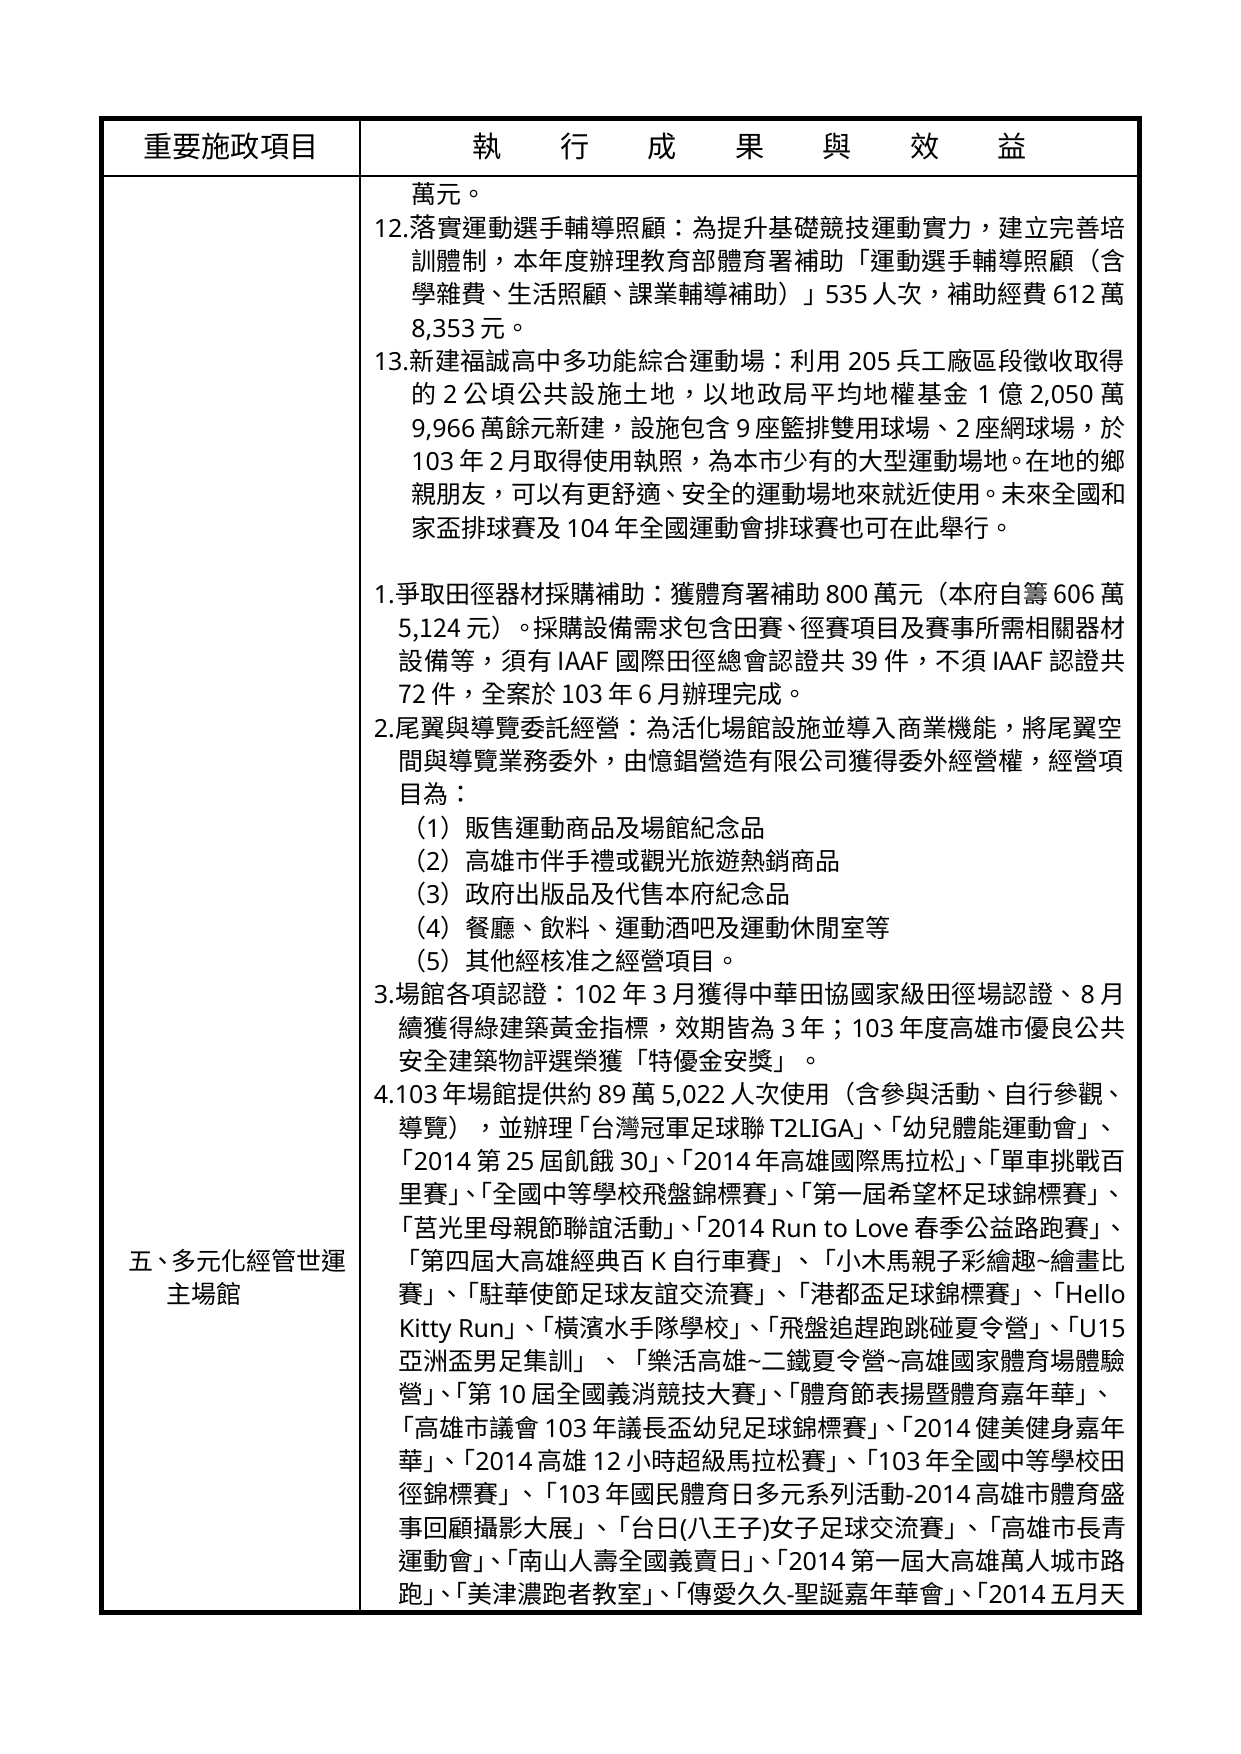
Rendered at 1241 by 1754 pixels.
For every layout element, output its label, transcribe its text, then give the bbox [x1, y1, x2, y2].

table_header 執 行 成 果 與 效 益 [361, 121, 1137, 175]
table_header 重要施政項目 [104, 121, 359, 175]
table_cell 教育業務發展管理 壹、發展高中職教育 一、辦理校務評鑑及教師進修： （一）辦理各項研討會及教育實驗，瞭解各校校務、教學實際情形及其困難，並予以輔導改善，以發揮高中職課程應有功能 （二）鼓勵教師進修，提高教師素質，加強教師專業化 二、「友善校園」學生事務與輔導工作 （一）成立輔導工作輔導團 （二）推動學生輔導工作 （三）關懷中輟學生 （四）推動生命教育 （五）推動性別平等教育 （六）學務工作 三、教學研究進修 （一）辦理教師進修研習，改進課程及教學方法 （二）辦理學藝活動，提高學生學習興趣，促使五育均衡發展 四、發展科學教育 （一）辦理科學教育輔導、充實儀器設備及實驗課程 （二）辦理科學教育活動，發掘及輔導科學資優學生，並擴大學生學習領域 五、發展職業教育，辦理技藝競，提高技能水準 六、獎助私立高級中等學校充實設備 七、公費及獎勵 （一）核發學生獎助金，鼓勵成績優異、優秀清寒、軍公教遺族等子女努力向學 （二）辦理助學貸款，協助學生完成學業 八、辦理教師檢定 九、配合十二年國民基本教育，建立適性入學機制，並進行相關宣導及研習 十、推動高中職均、優質化方案 十一、新（修）建校舍，打造優質、健康及安全的教育環境 貳、發展國中教育 一、校務規劃與管理 （一）推動學校評鑑及教師專業發展制度，督導學校教學正常化 （二）建立教師資料，以利課務及行政管理之參考 （三）提升教師課堂教學能力，有效提高學生學習成效 （四）辦理國中校長遴選及強化教評會功能，推動校園民主，鼓勵教職員及社區參與學校經營，並健全教育人事制度，公平處理教師 甄選及聘任 二、落實「友善校園」學生事務與輔導工作 （一）辦理學生事務與輔導活動 （二）加強人權、法治、品德及公民教育 （三）推動生命教育與憂鬱自傷（殺)三級預防工作 （四）落實學生輔導體制 （五）落實中輟生追蹤輔導與復學就讀政策 （六）高關懷學生之預防與輔導 （七）依據性別平等教育法推動性別平等教育 （八）統籌規劃學校教職員參與學生事務與輔導專業知能在職教育 （九）推動學生生涯發展教育，有效規劃未來進路 三、學生公費獎勵及補助 （一）適時獎勵（表揚)優秀學生，促進教育更精進 （二）獎助功勛、軍公教遺族及低收入戶學生代收代辦費，以彰顯政府德澤 （三）補助學生教科書費 （四）補助私立國中學生雜費 四、本土教育與輔導活動 （一）加強本土教育與民族精神教育，以培養學生愛家、愛鄉、愛國情操 （二）增進教師輔導觀念與技術方法、輔導學生升學與就業、加強心理衛生教育 五、發展科學教育 （一）培育並鼓勵教師研究創新與進修，提高師資素質 （二）整合科學教育資源及網絡，提高科學教育輔導成效 （三）辦理科學教育活動，提升全民科學素養，擴大學生學習領域 六、辦理國中技藝教育學程，強化國中技藝教育 七、加強教學研究，鼓勵教師專業成長，革新教學方法，提高教學效果，增進教育品質 八、加強學習成就不佳學生學習輔導，帶好每位學生 九、獎勵補助經營與教學創新 十、行政專業支持團隊 十一、鼓勵學生閱讀 十二、發展學校學科特色 十三、新建校舍及改建老舊校舍，營造安全教學環境，提高教學品質 十四、整建(修)現有校舍設施、充實教學設備，以提供舒適安全的學習環境 參、發展國小教育 一、一般行政 （一）辦理校務及各項研習活動，發揮教育效能 （二）辦理學生學籍審查與管理 （三）建立學校行政管理制度、充實教學資料 二、落實「友善校園」學生事務與輔導工作 （一）辦理學生事務活動 （二）加強人權、法治、品德及公民教育 （三）推動生命教育與憂鬱自傷(殺)防治 （四）落實學生輔導體制 （五）落實學生中輟之預防、追蹤、復學就讀及輔導，推動高關懷學生之預防性輔導 （六）依據性別平等教育法推動性別平等教育 （七）統籌規劃學校教職員參與學生事務與輔導專業知能在職教育 三、教務人事管理 （一）辦理國小教育人員甄選及介聘作業 （二）補助弱勢學生費用，鼓勵學生向學 （三）加強學習弱勢學生學習輔導，帶好每位學生 （四）設置資源中心研發編印教材 （五）推動九年一貫課程及辦理教學評量習，提倡教師進修研究風氣，以提高師資素質，精進教學 （六）辦理教育實驗，革新教材教法，廣收教育效果 （七）發展科學教育，迎接科技時代，提升國民科技素養 （八）推動兒童閱讀工作、開放學校圖書館，設置閱讀志工 四、推動校園社區化 五、整修現有校舍設施、充實教學設備，以提供舒適安全的學習環境 肆、社教活動及補習教育 一、短期補習班及兒童課後照顧服務中心 二、輔導公私立補習及進修學校，加強教學正常化 三、落實終身學習計畫 四、加強推展成人教育，辦理市民學苑、社區大學及成人基本教育班 五、各項補助及委辦 六、配合教師節表揚資深優良教師，藉以倡導尊師重道，端正教育風氣 七、積極辦理學校各項藝術教育活動，鼓勵各級學校師生參與，以提升本市藝術教育水準 八、加強改善社會風氣，舉辦各項學校藝文活動，以端正社會風氣，增進市民身心健康；輔導教育基金會或教育信託基金設立 九、實施交通安全教育，以維護學生交通安全 十、推動家庭教育，以增進國民家庭生活之能，健全國民身心發展，營造幸福家庭及祥和社會 伍、特殊教育 普及國民教育，促進教育機會均等，積極辦理特殊教業務 一、設置特殊教育 班或辦理特殊教育方案，提供特教支援系統 (一)改善校園無障 礙環境 (二)辦理身心障礙學生各項補助 (三)辦理特殊教育學生就學安置及輔導工作 (四)辦理特殊教育研習及活動，增進教學效果 二、辦理各項資賦優異教育鑑定、安置、輔導與研習及擴大辦理資賦優異教育方案 三、鼓勵學校積極推動創造力教育計畫 陸、推動幼兒教育 一、辦理專業研習，提升教師專業知能，增進教學效果 二、輔導及取締未立案幼兒園，提供安全學前教育環境 三、促進學前教育正常發展、增進親師生母語能力 四、辦理幼兒園輔導方案，充實幼兒園設備，提高幼教水準 五、扶助弱勢幼兒，提供優先入園措施 柒、國民體育及衛生保健 一、配合「健康城市」施政目標，推動學校體育活動： （一）輔導並促進體育課教學活動及運動之正常發展 （二）舉辦本市國民小學運動會 （三）舉辦本市中等學校運動會及參加全國中等學校運動會 （四）輔導本市中小學校體育促進會 （五）辦理及參加各項體育活動及運動競賽 （六）開放學校場 二、加強提升學生體能 三、推展學生水域及三級棒球運動 四、積極培養優秀選手，指定重點單項運動學校、編列體育獎勵金、各校推展體育運動績效獎勵金及繼續辦理基層運動選手訓練站 五、多元化經管世運主場館 六、推動本市健康促進學校計畫 七、辦理學童牙齒防治，補助器材設備及牙醫師檢查津貼 八、加強維護學生身心健康，以培養身心健全之國民 九、加強學校廁所及校園管理 十、加強學生視力保健 十一、加強學校午餐推廣與執行 十二、加強食品衛生及餐飲衛生管理 十三、加強維護學校飲用水衛生管理 十四、辦理學生團體保險，補助各校學生團體保險，以維護學安全 十五、推行消費者保護教育，落實消費者保護運動 捌、發展資訊及國際育 一、訂定教育科技政策與中長程計畫 二、進行網路與系統整合工作 三、配合推動各項資訊教育計畫 (一)資訊基礎環境維運 (二)引進中小學校優質化數位教學 (三)發展推廣各校資訊科技特色與典範 (四)資訊教育策略聯盟與資訊創新應用發展 (五)促進數位應用機會均等 四、建置視訊會議 五、推動行動學習等實驗計畫 六、辦理校園網路電話整合應用計畫 七、強化教育網路基礎建設與維運 八、深耕學校本位國際教育計畫 九、引進與培訓優質外籍英語教師 十、辦理多元化國際學生交流活動 十一、推動全球村英語世界 玖、執行暨督導軍訓業務 一、精進軍訓工作成效 （一）提升軍訓人員服務專業 （二）定期督導軍訓工作成效 （三）表揚獎勵優秀軍職人員 二、推動全民國防教育 （一）辦理各級學校師生多元全民國防教育活動 （二）實施技能演練 （三）研究全民國防教育教學發展，增進教學成效 （四）定期維修軍械及零件整補 三、校園安全 （一）訂定並執行校園安全計畫 （二）防制學生藥物濫用三級預防 （三）輔導學生校外生活 四、落實役男服務效能 （一）強化役男服務效能 （二）推動役男公益服務 拾、視察與輔導 一、視導工作： 視導所屬機關學校切實執行法令，促進教育正常發展；增進教師專業知能，改進教學方法，增進教育效果 二、國民教育輔導： 強化國民教育輔導團組織，增進輔導功能；設置國中小各學習領域輔導小組；建立各學習領域教材資源，輔導教師積極研究創新及進修，增進教學效能 拾壹、總務業務 一、加強文書檔案管理，推動電子公文節能減紙推動方案，執行本局公文電子交換發文作業 二、建立採購、營繕制度 三、加強緊急災害防救警覺及知能 四、善用公設保留地作教育休閒區 五、推展本市教育政策及概況宣導 拾貳、人事業務 一、貫徹員額精簡政策 二、依法辦理陞遷調補，進用考試分發人員 三、落實身心障礙者權益保障法 四、加強訓練進修，有效提高人力素質 五、維護公務紀律 六、強化考核獎懲，以激勵服務精神 七、落實退休資遣政策，加強退休人員照護 八、關心員工身心健康，規劃辦理定期健康檢查 拾參、政風業務 一、加強辦理政風法紀宣導，增進員工守法觀念 二、革新政風，建立廉能政治，加強便民服務 三、加強公務保密工作，強化員工保密觀念，並策訂預防機關危害、破壞維護措施 四、落實財產申報作為 拾肆、會計業務 一、配合年度施政計畫籌編預算 二、有效控管各統籌經費預算 三、加強內部審核 四、依限編製各表報 五、編製年度決算 [104, 177, 359, 1610]
